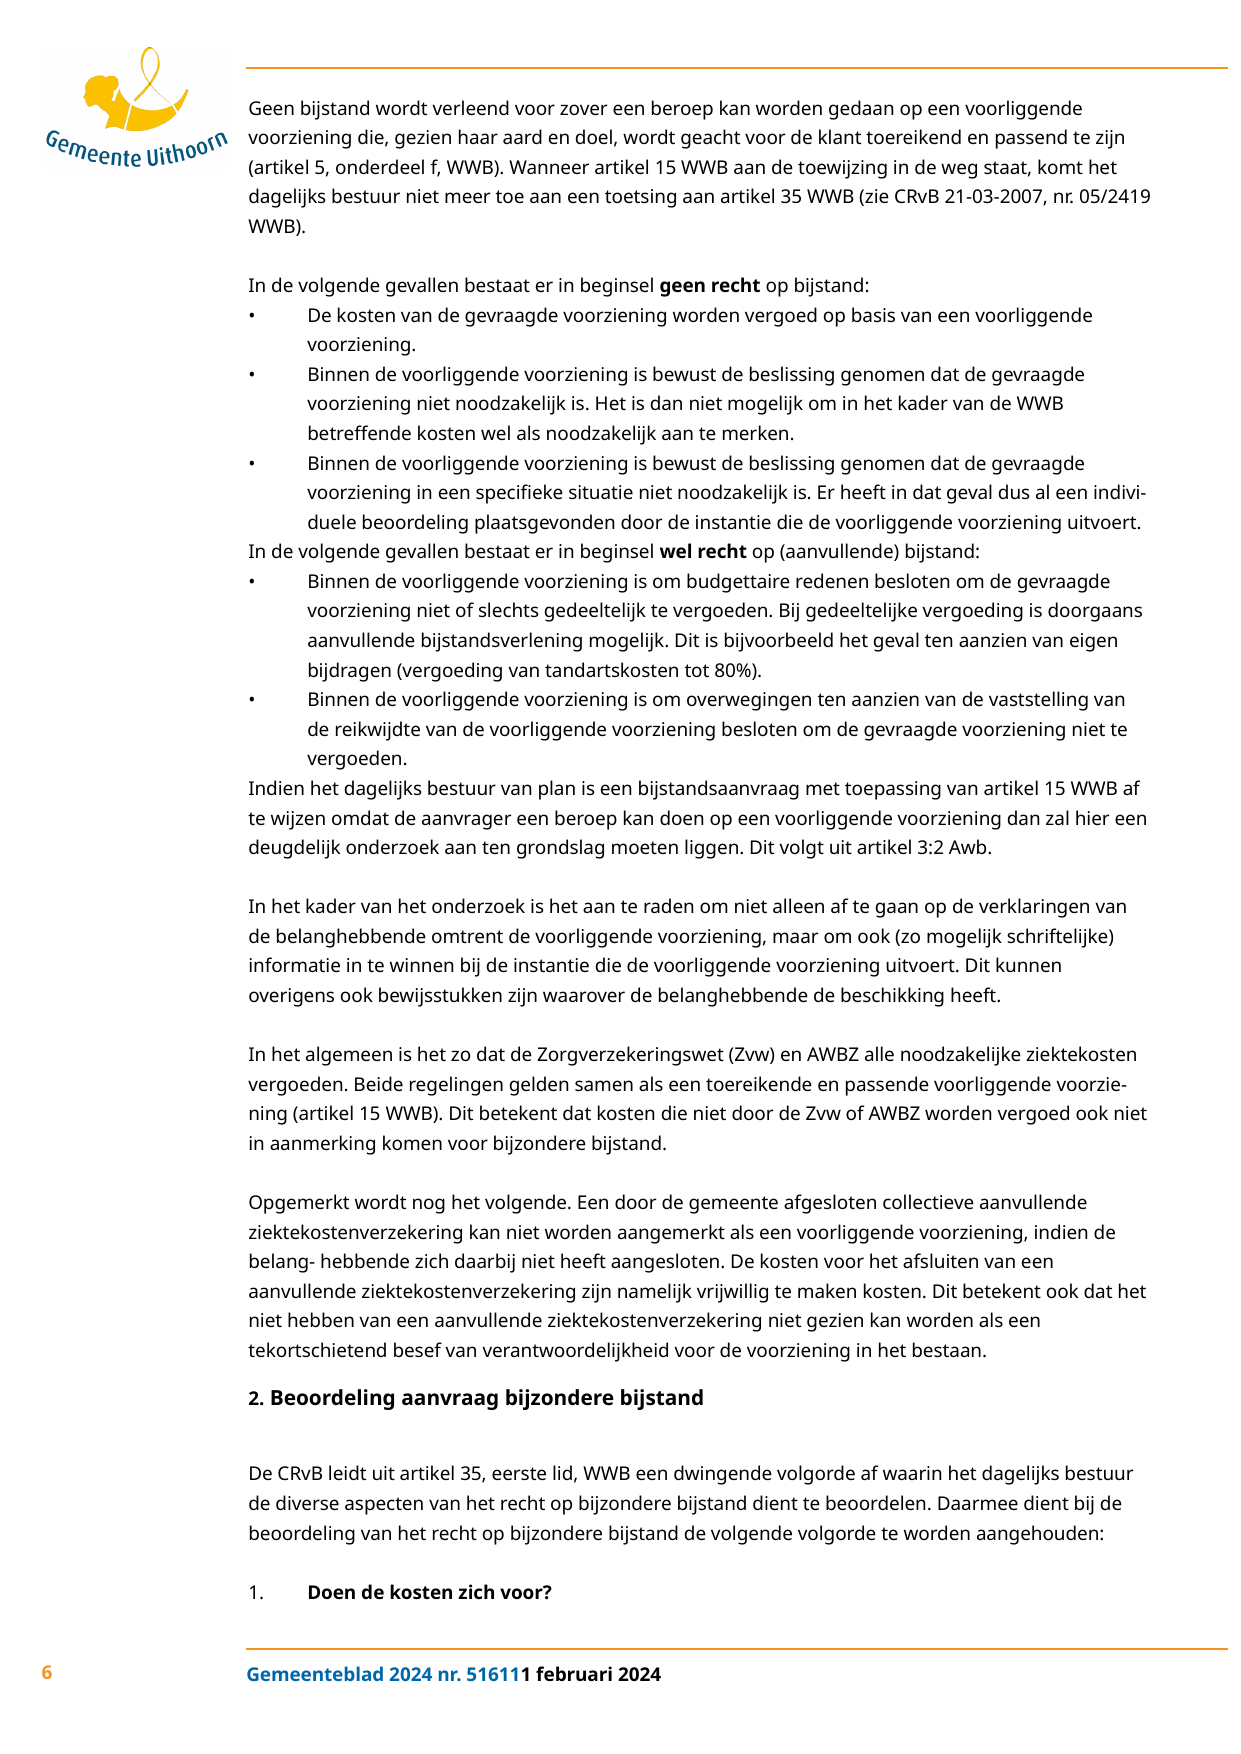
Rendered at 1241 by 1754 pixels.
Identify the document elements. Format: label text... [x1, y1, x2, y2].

text De CRvB leidt uit artikel 35, eerste lid, WWB een dwingende volgorde af waarin het dagelijks bestuur de diverse aspecten van het recht op bijzondere bijstand dient te beoordelen. Daarmee dient bij de beoordeling van het recht op bijzondere bijstand de volgende volgorde te worden aangehouden: [248, 1461, 1152, 1546]
text Indien het dagelijks bestuur van plan is een bijstandsaanvraag met toepassing van artikel 15 WWB af te wijzen omdat de aanvrager een beroep kan doen op een voorliggende voorziening dan zal hier een deugdelijk onderzoek aan ten grondslag moeten liggen. Dit volgt uit artikel 3:2 Awb. [248, 775, 1152, 860]
text In de volgende gevallen bestaat er in beginsel geen recht op bijstand: [248, 272, 1152, 298]
text 2. Beoordeling aanvraag bijzondere bijstand [248, 1383, 1152, 1411]
picture [41, 47, 231, 172]
text Opgemerkt wordt nog het volgende. Een door de gemeente afgesloten collectieve aanvullende ziektekostenverzekering kan niet worden aangemerkt als een voorliggende voorziening, indien de belang- hebbende zich daarbij niet heeft aangesloten. De kosten voor het afsluiten van een aanvullende ziektekostenverzekering zijn namelijk vrijwillig te maken kosten. Dit betekent ook dat het niet hebben van een aanvullende ziektekostenverzekering niet gezien kan worden als een tekortschietend besef van verantwoordelijkheid voor de voorziening in het bestaan. [248, 1189, 1152, 1363]
list De kosten van de gevraagde voorziening worden vergoed op basis van een voorliggende voorziening. [248, 302, 1152, 357]
list Binnen de voorliggende voorziening is om budgettaire redenen besloten om de gevraagde voorziening niet of slechts gedeeltelijk te vergoeden. Bij gedeeltelijke vergoeding is doorgaans aanvullende bijstandsverlening mogelijk. Dit is bijvoorbeeld het geval ten aanzien van eigen bijdragen (vergoeding van tandartskosten tot 80%). [248, 568, 1152, 683]
list Binnen de voorliggende voorziening is bewust de beslissing genomen dat de gevraagde voorziening in een specifieke situatie niet noodzakelijk is. Er heeft in dat geval dus al een indivi- duele beoordeling plaatsgevonden door de instantie die de voorliggende voorziening uitvoert. [248, 450, 1152, 535]
text In het algemeen is het zo dat de Zorgverzekeringswet (Zvw) en AWBZ alle noodzakelijke ziektekosten vergoeden. Beide regelingen gelden samen als een toereikende en passende voorliggende voorzie- ning (artikel 15 WWB). Dit betekent dat kosten die niet door de Zvw of AWBZ worden vergoed ook niet in aanmerking komen voor bijzondere bijstand. [248, 1041, 1152, 1156]
list Binnen de voorliggende voorziening is om overwegingen ten aanzien van de vaststelling van de reikwijdte van de voorliggende voorziening besloten om de gevraagde voorziening niet te vergoeden. [248, 686, 1152, 771]
list Binnen de voorliggende voorziening is bewust de beslissing genomen dat de gevraagde voorziening niet noodzakelijk is. Het is dan niet mogelijk om in het kader van de WWB betreffende kosten wel als noodzakelijk aan te merken. [248, 361, 1152, 446]
text In het kader van het onderzoek is het aan te raden om niet alleen af te gaan op de verklaringen van de belanghebbende omtrent de voorliggende voorziening, maar om ook (zo mogelijk schriftelijke) informatie in te winnen bij de instantie die de voorliggende voorziening uitvoert. Dit kunnen overigens ook bewijsstukken zijn waarover de belanghebbende de beschikking heeft. [248, 893, 1152, 1008]
text Geen bijstand wordt verleend voor zover een beroep kan worden gedaan op een voorliggende voorziening die, gezien haar aard en doel, wordt geacht voor de klant toereikend en passend te zijn (artikel 5, onderdeel f, WWB). Wanneer artikel 15 WWB aan de toewijzing in de weg staat, komt het dagelijks bestuur niet meer toe aan een toetsing aan artikel 35 WWB (zie CRvB 21-03-2007, nr. 05/2419 WWB). [248, 95, 1152, 239]
list Doen de kosten zich voor? [248, 1579, 1152, 1605]
text In de volgende gevallen bestaat er in beginsel wel recht op (aanvullende) bijstand: [248, 538, 1152, 564]
